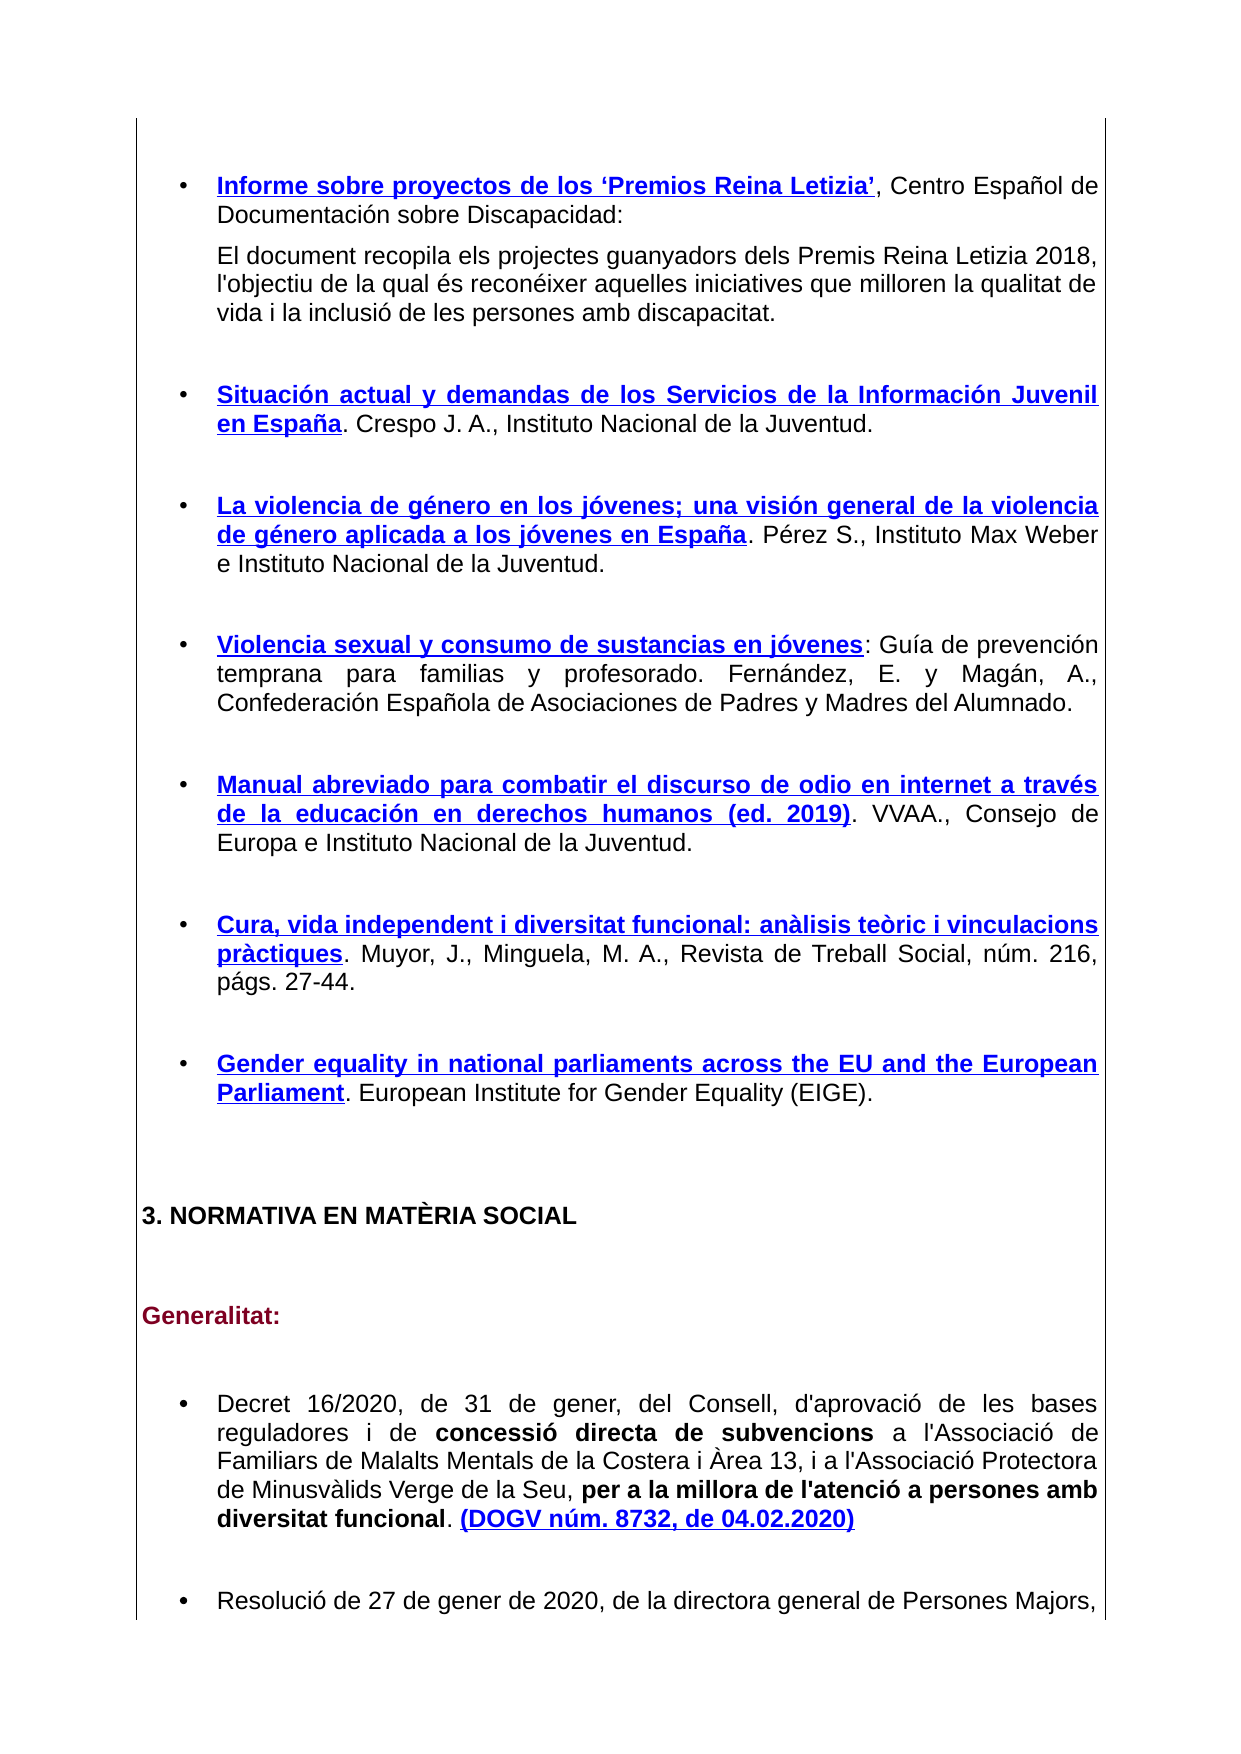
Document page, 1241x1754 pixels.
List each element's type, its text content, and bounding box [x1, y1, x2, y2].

table_cell 1. INFORMACIÓ D'INTERÉS Jornada 'Valencia Tech Women'. ACM-Women Universitat Politécnica: La Jornada reuneix les persones i col·lectius de la província de València interessades a promoure i visibilitzar el paper de la dona en la tecnologia i la ciència, amb motiu del Dia Internacional de la Dona i la Xiqueta en la Ciència. Data: 11 de febrer, 18:30h. Lloc: Go-Hub (València). Curso de especialización en inmigración, derechos humanos y control de fronteras en la Unión Europea. Universitat d’Alacant: Data: 17 de febrer al 23 de març. Lloc: Aulari I, Universitat d’Alacant. Termini de matrícula (10€): fins al 14 de febrer. Convocatoria de acciones de investigación e innovación sobre mapeo y superación de los desafíos de integración para los niños migrantes. Programa Horizonte 2020, Comisión Europea. Data límit de presentació de propostes: 12 i 13 de març. Convocatoria de propuestas para la aplicación efectiva del principio de no discriminación por razón de raza, origen étnico, religión o creencias, discapacidad, edad u orientación sexual. Programa de Derechos, Igualdad y Ciudadanía, Comisión Europea: Data límit de presentació: 1 d'abril. 2. INFORMES I ESTUDIS Informe sobre proyectos de los ‘Premios Reina Letizia’, Centro Español de Documentación sobre Discapacidad: El document recopila els projectes guanyadors dels Premis Reina Letizia 2018, l'objectiu de la qual és reconéixer aquelles iniciatives que milloren la qualitat de vida i la inclusió de les persones amb discapacitat. Situación actual y demandas de los Servicios de la Información Juvenil en España. Crespo J. A., Instituto Nacional de la Juventud. La violencia de género en los jóvenes; una visión general de la violencia de género aplicada a los jóvenes en España. Pérez S., Instituto Max Weber e Instituto Nacional de la Juventud. Violencia sexual y consumo de sustancias en jóvenes: Guía de prevención temprana para familias y profesorado. Fernández, E. y Magán, A., Confederación Española de Asociaciones de Padres y Madres del Alumnado. Manual abreviado para combatir el discurso de odio en internet a través de la educación en derechos humanos (ed. 2019). VVAA., Consejo de Europa e Instituto Nacional de la Juventud. Cura, vida independent i diversitat funcional: anàlisis teòric i vinculacions pràctiques. Muyor, J., Minguela, M. A., Revista de Treball Social, núm. 216, págs. 27-44. Gender equality in national parliaments across the EU and the European Parliament. European Institute for Gender Equality (EIGE). 3. NORMATIVA EN MATÈRIA SOCIAL Generalitat: Decret 16/2020, de 31 de gener, del Consell, d'aprovació de les bases reguladores i de concessió directa de subvencions a l'Associació de Familiars de Malalts Mentals de la Costera i Àrea 13, i a l'Associació Protectora de Minusvàlids Verge de la Seu, per a la millora de l'atenció a persones amb diversitat funcional. (DOGV núm. 8732, de 04.02.2020) Resolució de 27 de gener de 2020, de la directora general de Persones Majors, per la qual es publiquen les subvencions concedides l'any 2019 en matèria de serveis socials especialitzats. (DOGV núm. 8733, de 05.02.2020) Resolució de 27 de desembre de 2019, del director general de LABORA Servei Valencià d'Ocupació i Formació, per la qual es convoquen les subvencions públiques destinades a la creació o el manteniment de les unitats de suport a l'activitat professional, com a mesura de foment de l'ocupació per a la inserció de persones amb diversitat funcional o discapacitat en centres especials d'Ocupació, per a l'exercici 2020. (DOGV núm. 8733, de 05.02.2020) Resolució de 30 de desembre de 2019, del director general de LABORA Servei Valencià d'Ocupació i Formació, per la qual es convoca, per a l'exercici 2020, el Programa de foment de la contractació en pràctiques de determinats col·lectius vulnerables en l'àmbit territorial de la Comunitat Valenciana, regulat en l'Ordre 10/2018, de 12 de juliol, de la Conselleria d'Economia Sostenible, Sectors Productius, Comerç i Treball (AVALEM EXPERIÈNCIA). (DOGV núm. 8733, de 05.02.2020) Resolució de 29 de gener de 2020, del director general de l'Institut Valencià de la Joventut, per la qual es resol la convocatòria del programa d'oferta concertada, en les modalitats «Viu l'Hivern» i «Viu l'Estiu», per a les estades de Viu l'Estiu 2020. (DOGV núm. 8734, de 06.02.2020) 4. ESTADÍSTIQUES D'INTERÉS SOCIAL Delitos contra la libertad e indeminidad sexual (tercer trimestre de 2019). Ministerio del Interior: A la Comunitat Valenciana es van registrar 1.335 delictes contra la llibertat i indemnitat sexual en els tres primers mesos de 2019, un 10,5% més que en el mateix període de l'any anterior. Aquests delictes representen el 11,5% del total nacional i el 0,7% del total d'infraccions penals comeses en la Comunitat. Aquestes últimes es van mantindre estables respecte a 2018, a diferència del conjunt d'Espanya, on van augmentar un 4%. Famílies en risc (Annex Comunitat Valenciana): Análisis de la situación de pobreza en los hogares con hijos e hijas en la Comunidad Valenciana. Jorquera, G. Save the Children: L'estudi és una explotació de dades de les Enquestes de Condicions de Vida de l'INE de 2017 i 2018. Un 43,9% de les famílies amb més de 5 membres de mitjana a la Comunitat Valenciana es trobaven en situació de pobresa moderada en 2017 i 2018 i un 32,6% en pobresa severa, quasi 4 vegades més que la mitjana de llars valencianes amb xiquets i xiquetes a càrrec. Aquest tipus de família representa a 35.565 llars amb xiquets i xiquetes en la Comunitat (6,6% del total), el grup menys nombrós dels perfils a la regió. Quant a les famílies xicotetes (amb una mitjana de 3 membres o menys) el 27,4% estaven en situació de pobresa i un 12,4% en pobresa severa. El 87,1% d'aquestes famílies consten de dues persones adultes i un xiquet o xiqueta i el 12,9% restant són monoparentals. En aquesta mena de família s'agrupen 101.648 llars, un 18,7% del total amb fills i filles de la Comunitat. 1 in 10 employed persons at risk of poverty in 2018. Eurostat: El 9,5% dels ocupats majors de 18 anys a la UE es trobaven en risc de pobresa en 2018. Aquest percentatge ha crescut des del 8,6% en 2008. Per sexe, la taxa era del 9,9% per als homes i del 9,1% per a les dones). A Espanya eren el 12,9% (13,5% homes i 12,2% dones). Quant als treballadors a temps parcial a la UE, la seua taxa de risc de pobresa era el doble que la dels treballadors a temps complet: 15,7% enfront del 7,8%. Finalment, els treballadors amb contracte temporal tenien una taxa de risc de pobresa del 16.2% mentre que per a aquells amb contracte indefinit era del 6.1%. [137, 118, 1105, 1620]
